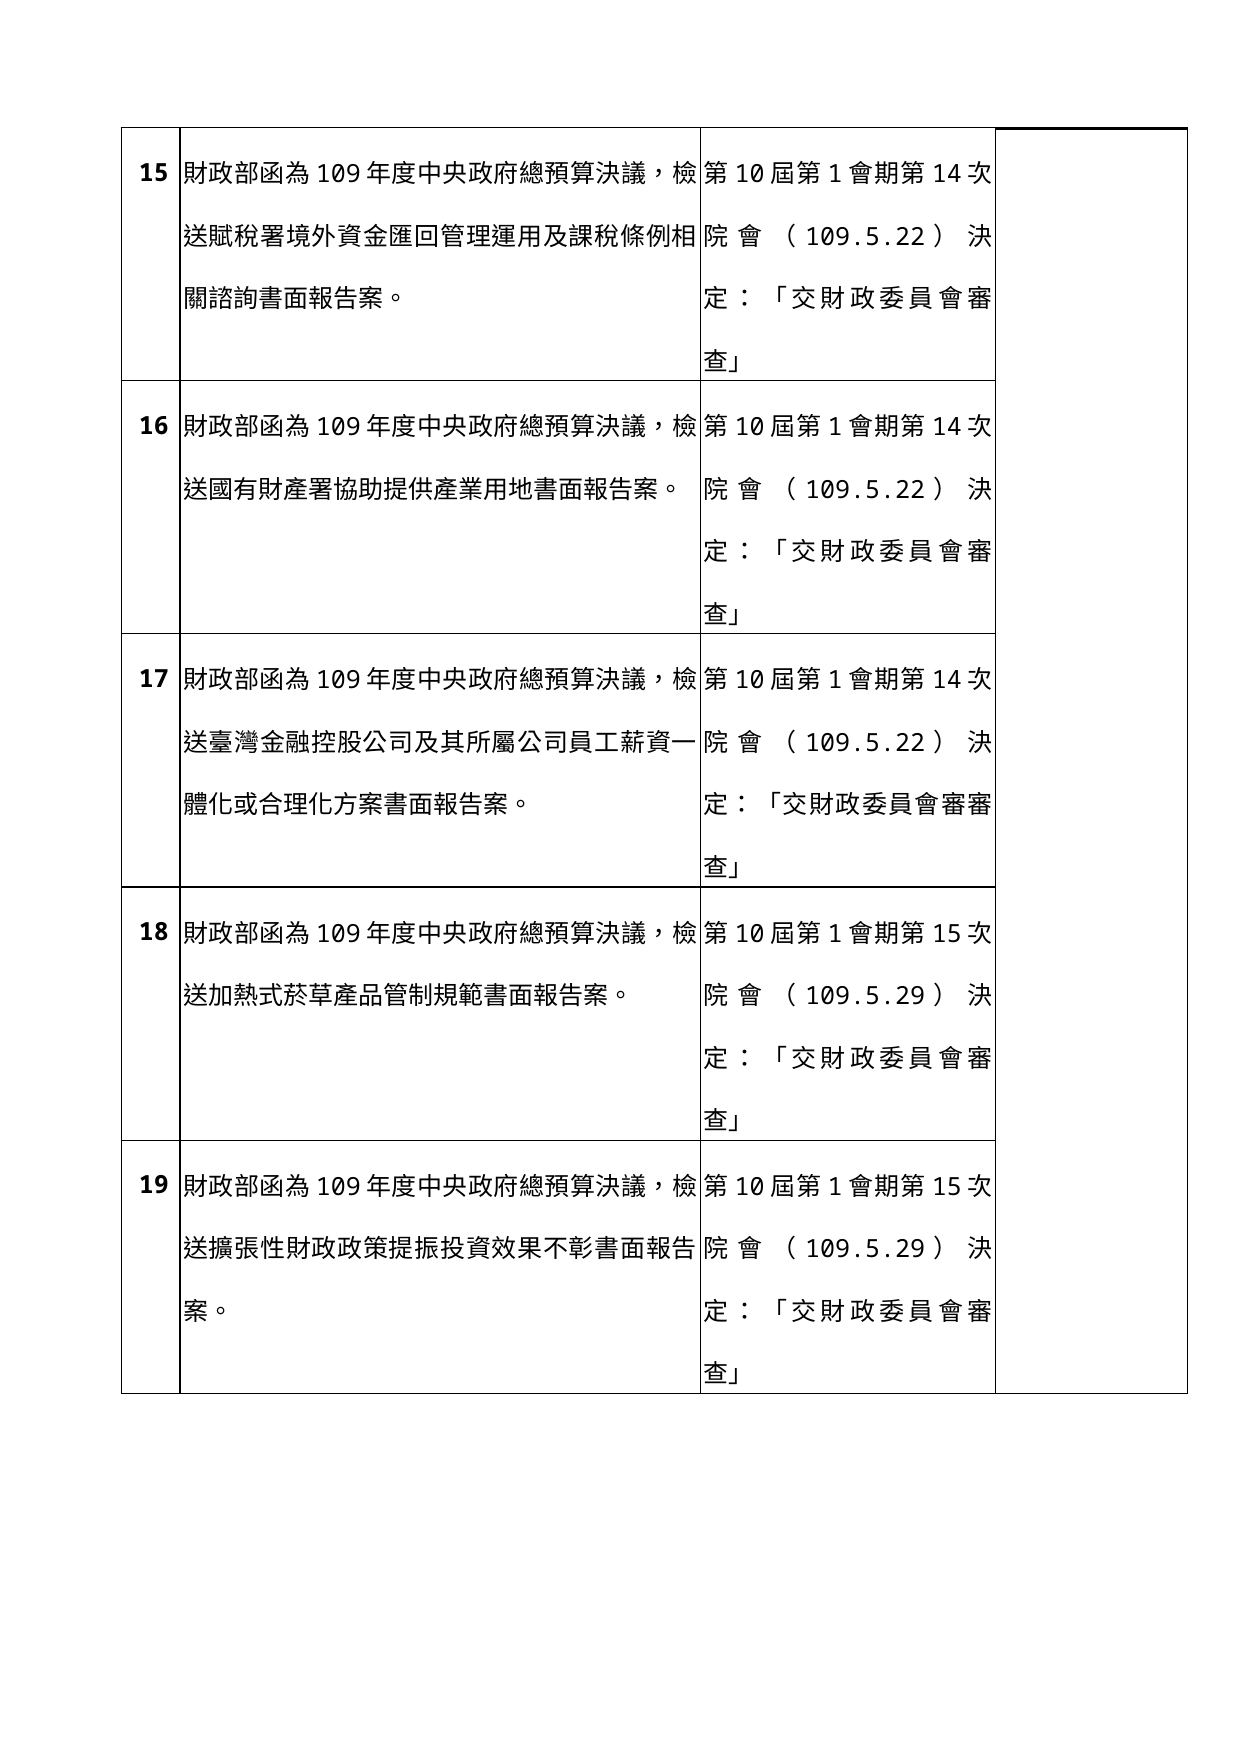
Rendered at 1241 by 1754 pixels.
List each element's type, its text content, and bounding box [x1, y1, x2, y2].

table_cell 第10屆第1會期第15次院會（109.5.29）決定：「交財政委員會審查」 [701, 888, 995, 1139]
table_cell [122, 888, 179, 1139]
table_cell [122, 128, 179, 380]
table_cell [122, 634, 179, 886]
table_cell 第10屆第1會期第14次院會（109.5.22）決定：「交財政委員會審查」 [701, 381, 995, 633]
table_cell 財政部函為109年度中央政府總預算決議，檢送國有財產署協助提供產業用地書面報告案。 [181, 381, 700, 633]
table_cell [996, 130, 1187, 1393]
table_cell [122, 1141, 179, 1393]
table_cell [122, 381, 179, 633]
table_cell 第10屆第1會期第15次院會（109.5.29）決定：「交財政委員會審查」 [701, 1141, 995, 1393]
table_cell 第10屆第1會期第14次院會（109.5.22）決定：「交財政委員會審查」 [701, 128, 995, 380]
table_cell 財政部函為109年度中央政府總預算決議，檢送加熱式菸草產品管制規範書面報告案。 [181, 888, 700, 1139]
table_cell 第10屆第1會期第14次院會（109.5.22）決定：「交財政委員會審審查」 [701, 634, 995, 886]
table_cell 財政部函為109年度中央政府總預算決議，檢送賦稅署境外資金匯回管理運用及課稅條例相關諮詢書面報告案。 [181, 128, 700, 380]
table_cell 財政部函為109年度中央政府總預算決議，檢送臺灣金融控股公司及其所屬公司員工薪資一體化或合理化方案書面報告案。 [181, 634, 700, 886]
table_cell 財政部函為109年度中央政府總預算決議，檢送擴張性財政政策提振投資效果不彰書面報告案。 [181, 1141, 700, 1393]
